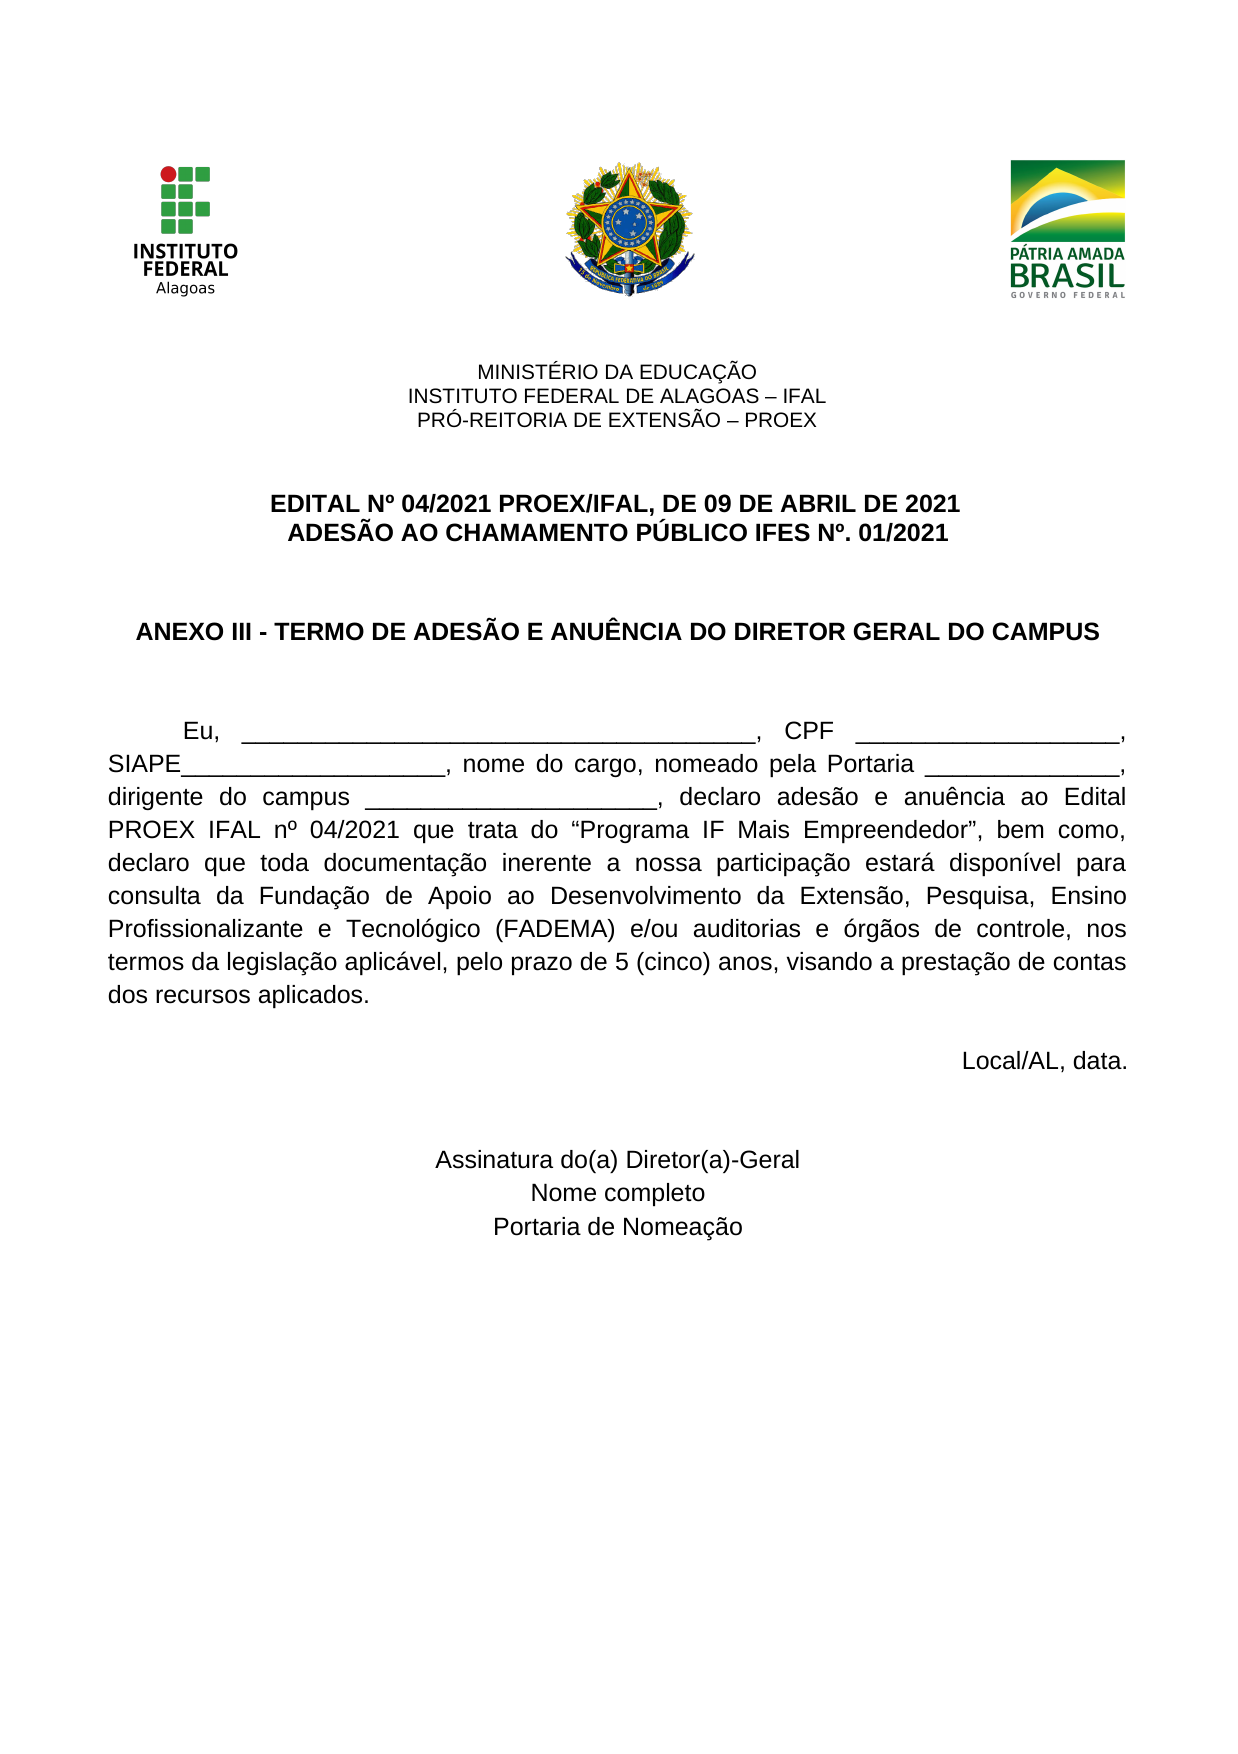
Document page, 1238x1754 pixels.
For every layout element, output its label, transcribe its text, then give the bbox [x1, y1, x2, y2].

text Local/AL, data. [108, 1046, 1128, 1075]
subtitle MINISTÉRIO DA EDUCAÇÃO [122, 360, 1112, 384]
text Nome completo [108, 1178, 1128, 1207]
text ADESÃO AO CHAMAMENTO PÚBLICO IFES Nº. 01/2021 [108, 518, 1128, 547]
picture [110, 164, 261, 299]
subtitle INSTITUTO FEDERAL DE ALAGOAS – IFAL [122, 384, 1112, 408]
picture [560, 158, 697, 299]
text Eu, _____________________________________, CPF ___________________, SIAPE___________________, nome do cargo, nomeado pela Portaria ______________, dirigente do campus _____________________, declaro adesão e anuência ao Edital PROEX IFAL nº 04/2021 que trata do “Programa IF Mais Empreendedor”, bem como, declaro que toda documentação inerente a nossa participação estará disponível para consulta da Fundação de Apoio ao Desenvolvimento da Extensão, Pesquisa, Ensino Profissionalizante e Tecnológico (FADEMA) e/ou auditorias e órgãos de controle, nos termos da legislação aplicável, pelo prazo de 5 (cinco) anos, visando a prestação de contas dos recursos aplicados. [108, 716, 1128, 1009]
text EDITAL Nº 04/2021 PROEX/IFAL, DE 09 DE ABRIL DE 2021 [108, 489, 1123, 518]
text Assinatura do(a) Diretor(a)-Geral [108, 1145, 1128, 1174]
subtitle PRÓ-REITORIA DE EXTENSÃO – PROEX [122, 408, 1112, 432]
text Portaria de Nomeação [108, 1211, 1128, 1240]
text ANEXO III - TERMO DE ADESÃO E ANUÊNCIA DO DIRETOR GERAL DO CAMPUS [108, 617, 1128, 646]
picture [1010, 159, 1126, 299]
